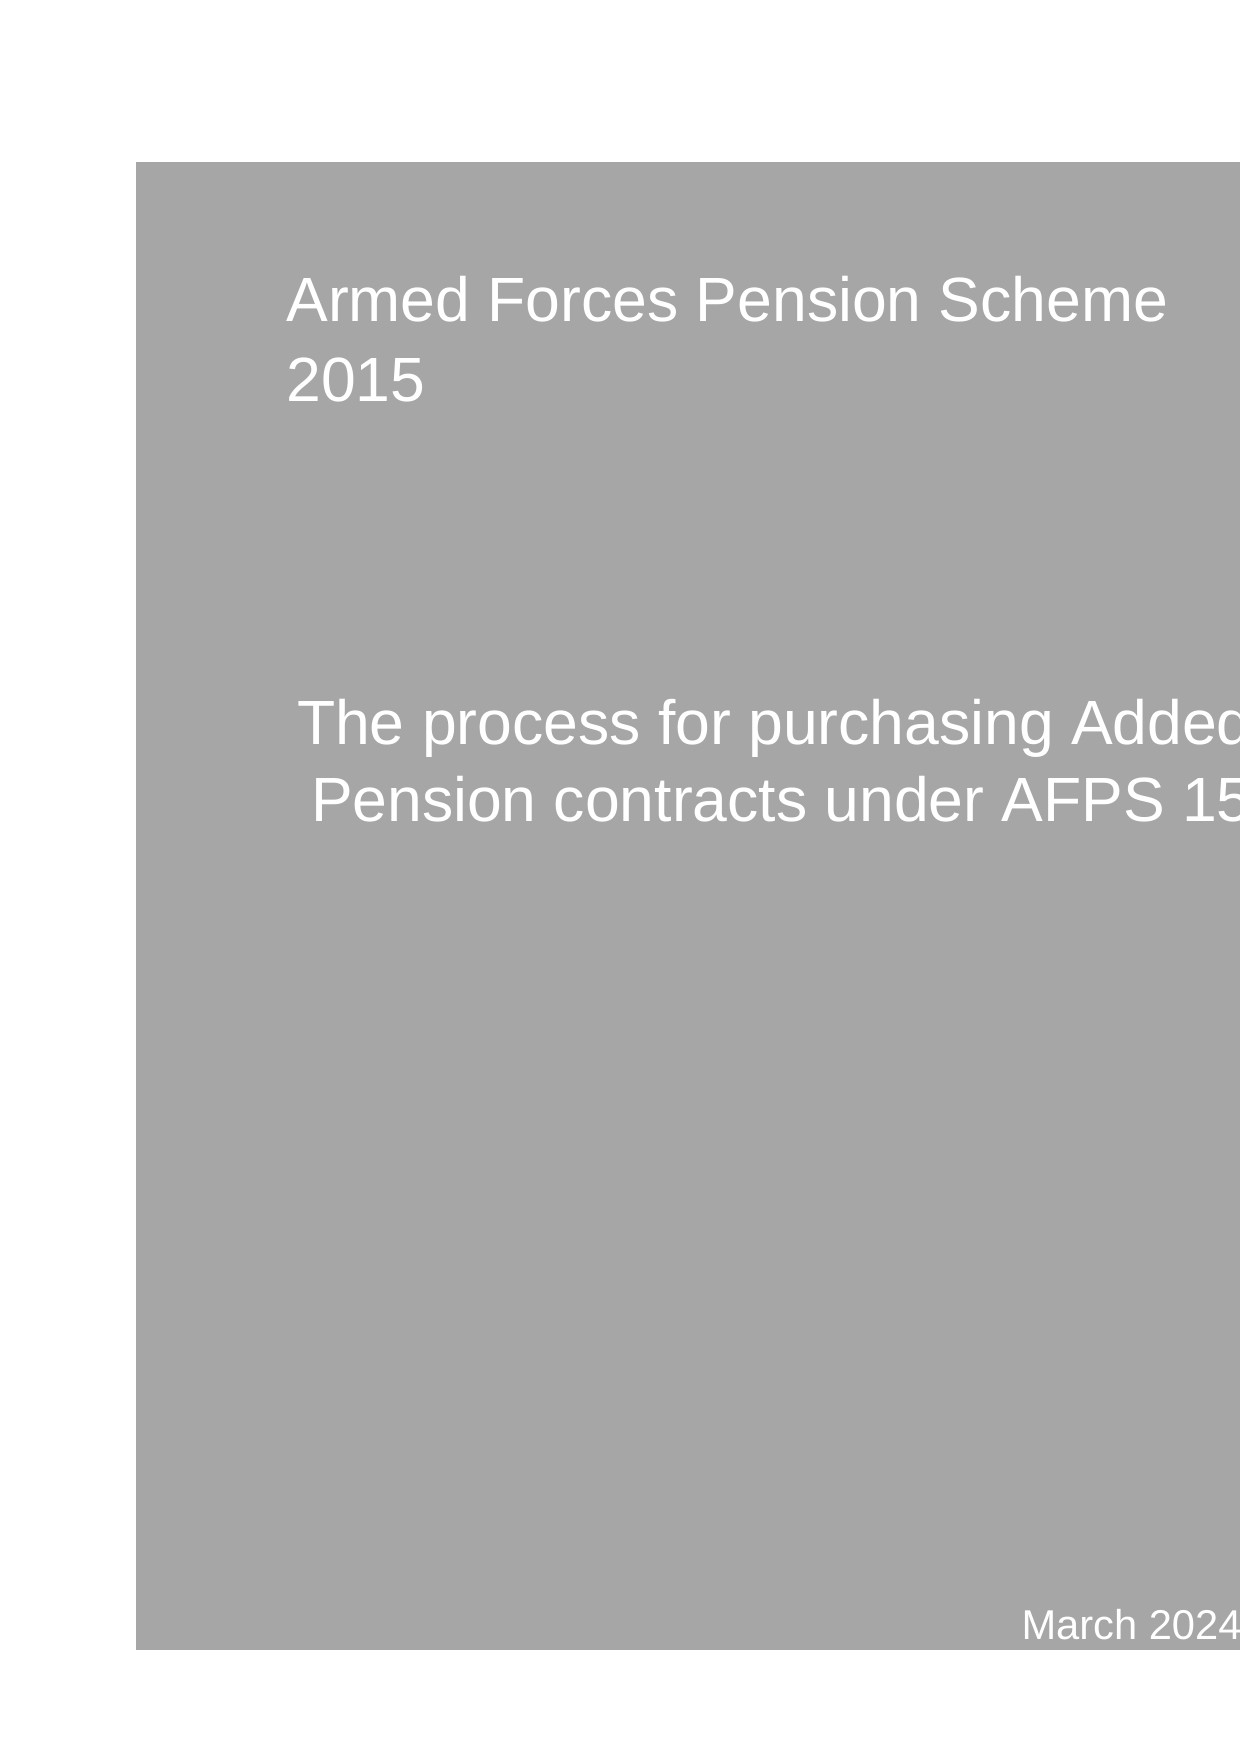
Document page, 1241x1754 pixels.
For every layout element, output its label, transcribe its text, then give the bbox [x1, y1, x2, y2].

table_header Armed Forces Pension Scheme 2015 The process for purchasing Added Pension contracts under AFPS 15 March 2024 [136, 162, 1240, 1650]
